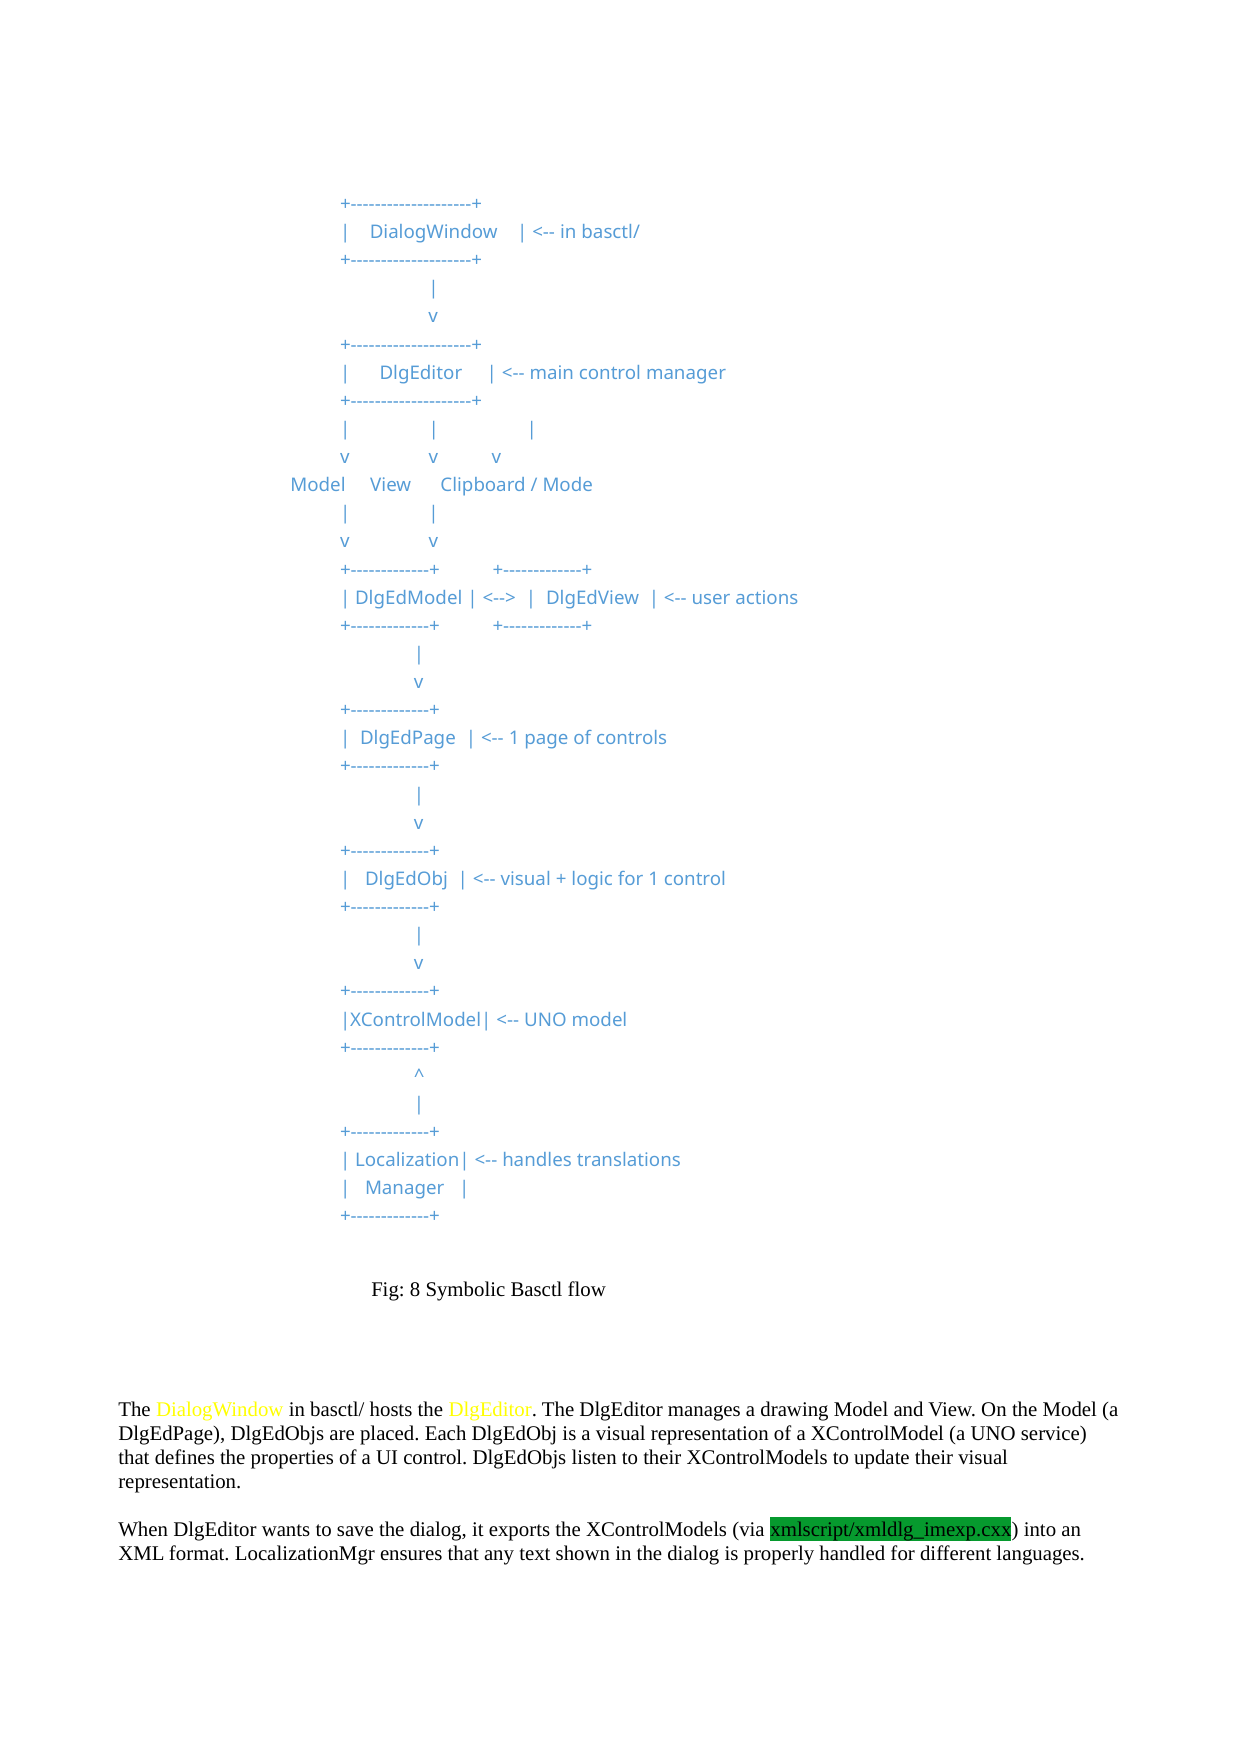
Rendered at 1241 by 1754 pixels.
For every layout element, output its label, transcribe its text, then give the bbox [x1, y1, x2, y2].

text v [118, 806, 1122, 834]
text v [118, 300, 1122, 328]
text +-------------+ [118, 834, 1122, 863]
text +-------------+ +-------------+ [118, 609, 1122, 638]
text v [118, 666, 1122, 694]
text ^ [118, 1059, 1122, 1088]
text +--------------------+ [118, 328, 1122, 356]
text | | [118, 497, 1122, 525]
text | [118, 638, 1122, 666]
text +-------------+ [118, 1116, 1122, 1144]
text | DlgEdModel | <--> | DlgEdView | <-- user actions [118, 581, 1122, 609]
text +--------------------+ [118, 244, 1122, 272]
text +-------------+ [118, 694, 1122, 722]
text | DlgEdPage | <-- 1 page of controls [118, 722, 1122, 750]
text v v [118, 525, 1122, 553]
text When DlgEditor wants to save the dialog, it exports the XControlModels (via xmlscript/xmldlg_imexp.cxx) into an XML format. LocalizationMgr ensures that any text shown in the dialog is properly handled for different languages. [118, 1517, 1122, 1565]
text The DialogWindow in basctl/ hosts the DlgEditor. The DlgEditor manages a drawing Model and View. On the Model (a DlgEdPage), DlgEdObjs are placed. Each DlgEdObj is a visual representation of a XControlModel (a UNO service) that defines the properties of a UI control. DlgEdObjs listen to their XControlModels to update their visual representation. [118, 1397, 1122, 1493]
text | [118, 1088, 1122, 1116]
text | DlgEdObj | <-- visual + logic for 1 control [118, 863, 1122, 891]
text | DialogWindow | <-- in basctl/ [118, 216, 1122, 244]
text v v v [118, 441, 1122, 469]
text +-------------+ +-------------+ [118, 553, 1122, 581]
text | [118, 919, 1122, 947]
text +-------------+ [118, 750, 1122, 778]
text +--------------------+ [118, 190, 1122, 216]
text | [118, 272, 1122, 300]
text +--------------------+ [118, 384, 1122, 413]
text v [118, 947, 1122, 975]
text Model View Clipboard / Mode [118, 469, 1122, 497]
text | DlgEditor | <-- main control manager [118, 356, 1122, 384]
text |XControlModel| <-- UNO model [118, 1003, 1122, 1031]
text | | | [118, 413, 1122, 441]
text | [118, 778, 1122, 806]
text +-------------+ [118, 891, 1122, 919]
text +-------------+ [118, 975, 1122, 1003]
text +-------------+ [118, 1031, 1122, 1059]
text +-------------+ [118, 1200, 1122, 1228]
text Fig: 8 Symbolic Basctl flow [118, 1276, 1122, 1301]
text | Localization| <-- handles translations [118, 1144, 1122, 1172]
text | Manager | [118, 1172, 1122, 1200]
